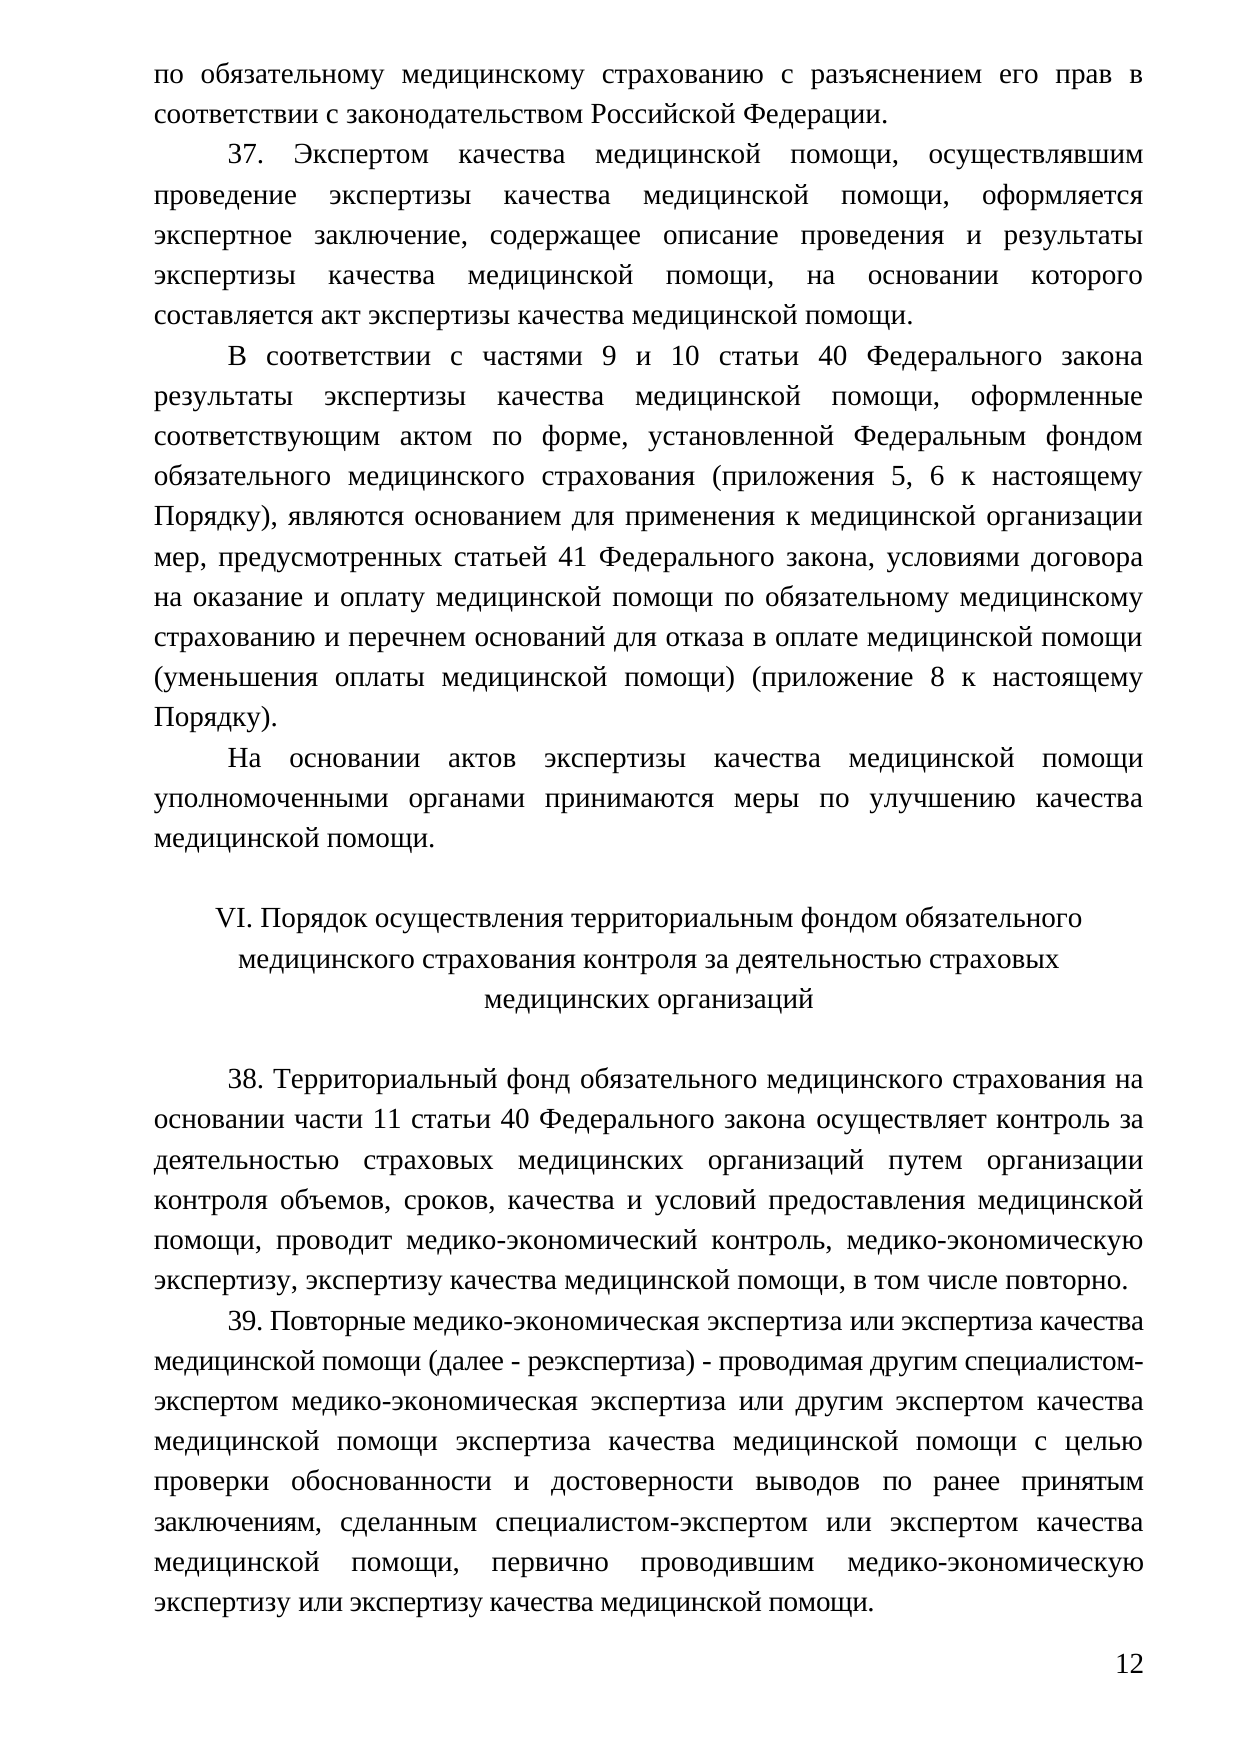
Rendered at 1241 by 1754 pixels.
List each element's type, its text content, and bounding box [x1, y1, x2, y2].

text по обязательному медицинскому страхованию с разъяснением его прав в соответствии с законодательством Российской Федерации. [153, 56, 1144, 130]
text VI. Порядок осуществления территориальным фондом обязательного медицинского страхования контроля за деятельностью страховых медицинских организаций [153, 901, 1144, 1014]
text 38. Территориальный фонд обязательного медицинского страхования на основании части 11 статьи 40 Федерального закона осуществляет контроль за деятельностью страховых медицинских организаций путем организации контроля объемов, сроков, качества и условий предоставления медицинской помощи, проводит медико-экономический контроль, медико-экономическую экспертизу, экспертизу качества медицинской помощи, в том числе повторно. [153, 1061, 1144, 1296]
text 37. Экспертом качества медицинской помощи, осуществлявшим проведение экспертизы качества медицинской помощи, оформляется экспертное заключение, содержащее описание проведения и результаты экспертизы качества медицинской помощи, на основании которого составляется акт экспертизы качества медицинской помощи. [153, 137, 1144, 331]
text В соответствии с частями 9 и 10 статьи 40 Федерального закона результаты экспертизы качества медицинской помощи, оформленные соответствующим актом по форме, установленной Федеральным фондом обязательного медицинского страхования (приложения 5, 6 к настоящему Порядку), являются основанием для применения к медицинской организации мер, предусмотренных статьей 41 Федерального закона, условиями договора на оказание и оплату медицинской помощи по обязательному медицинскому страхованию и перечнем оснований для отказа в оплате медицинской помощи (уменьшения оплаты медицинской помощи) (приложение 8 к настоящему Порядку). [153, 338, 1144, 733]
text 39. Повторные медико-экономическая экспертиза или экспертиза качества медицинской помощи (далее - реэкспертиза) - проводимая другим специалистом-экспертом медико-экономическая экспертиза или другим экспертом качества медицинской помощи экспертиза качества медицинской помощи с целью проверки обоснованности и достоверности выводов по ранее принятым заключениям, сделанным специалистом-экспертом или экспертом качества медицинской помощи, первично проводившим медико-экономическую экспертизу или экспертизу качества медицинской помощи. [153, 1303, 1144, 1618]
text На основании актов экспертизы качества медицинской помощи уполномоченными органами принимаются меры по улучшению качества медицинской помощи. [153, 740, 1144, 854]
